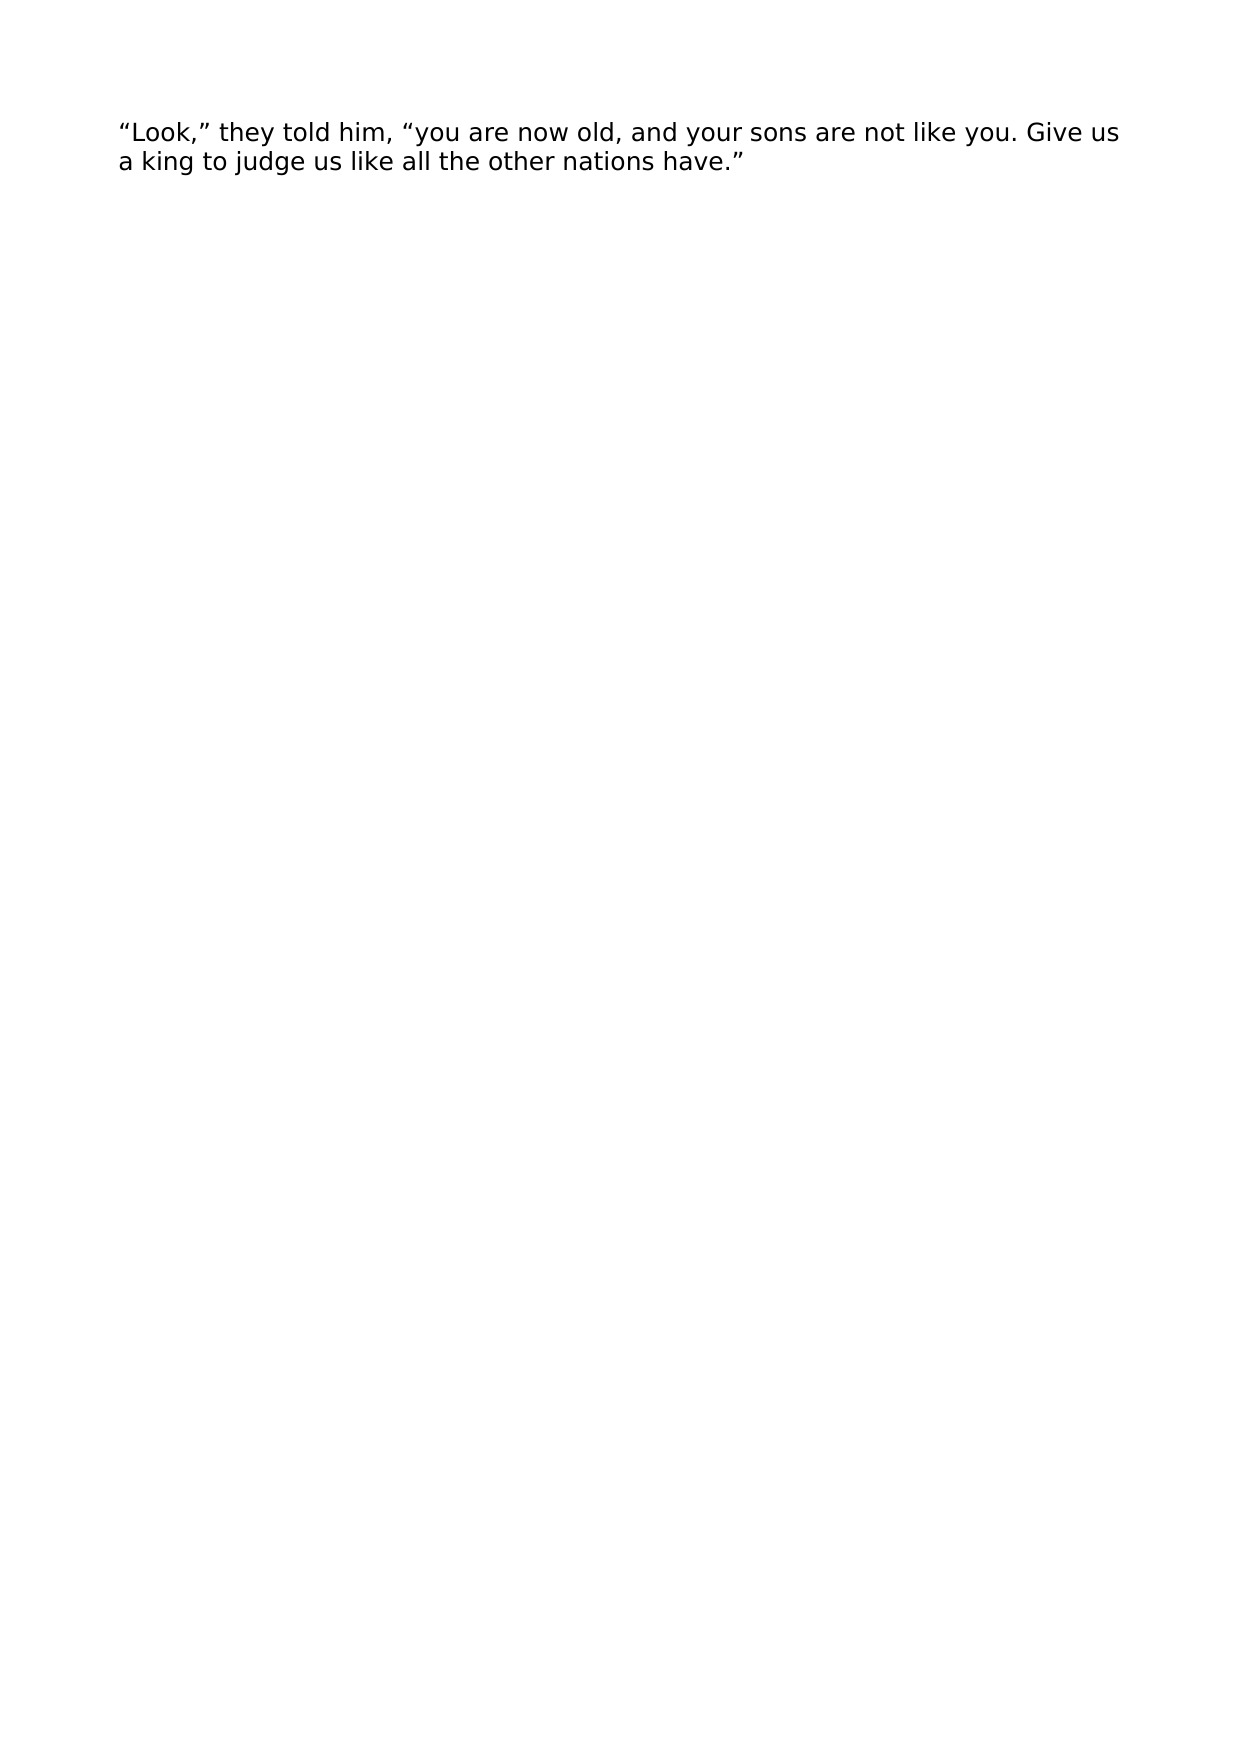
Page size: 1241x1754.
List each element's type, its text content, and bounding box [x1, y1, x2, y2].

text “Look,” they told him, “you are now old, and your sons are not like you. Give us a king to judge us like all the other nations have.” [118, 118, 1122, 176]
